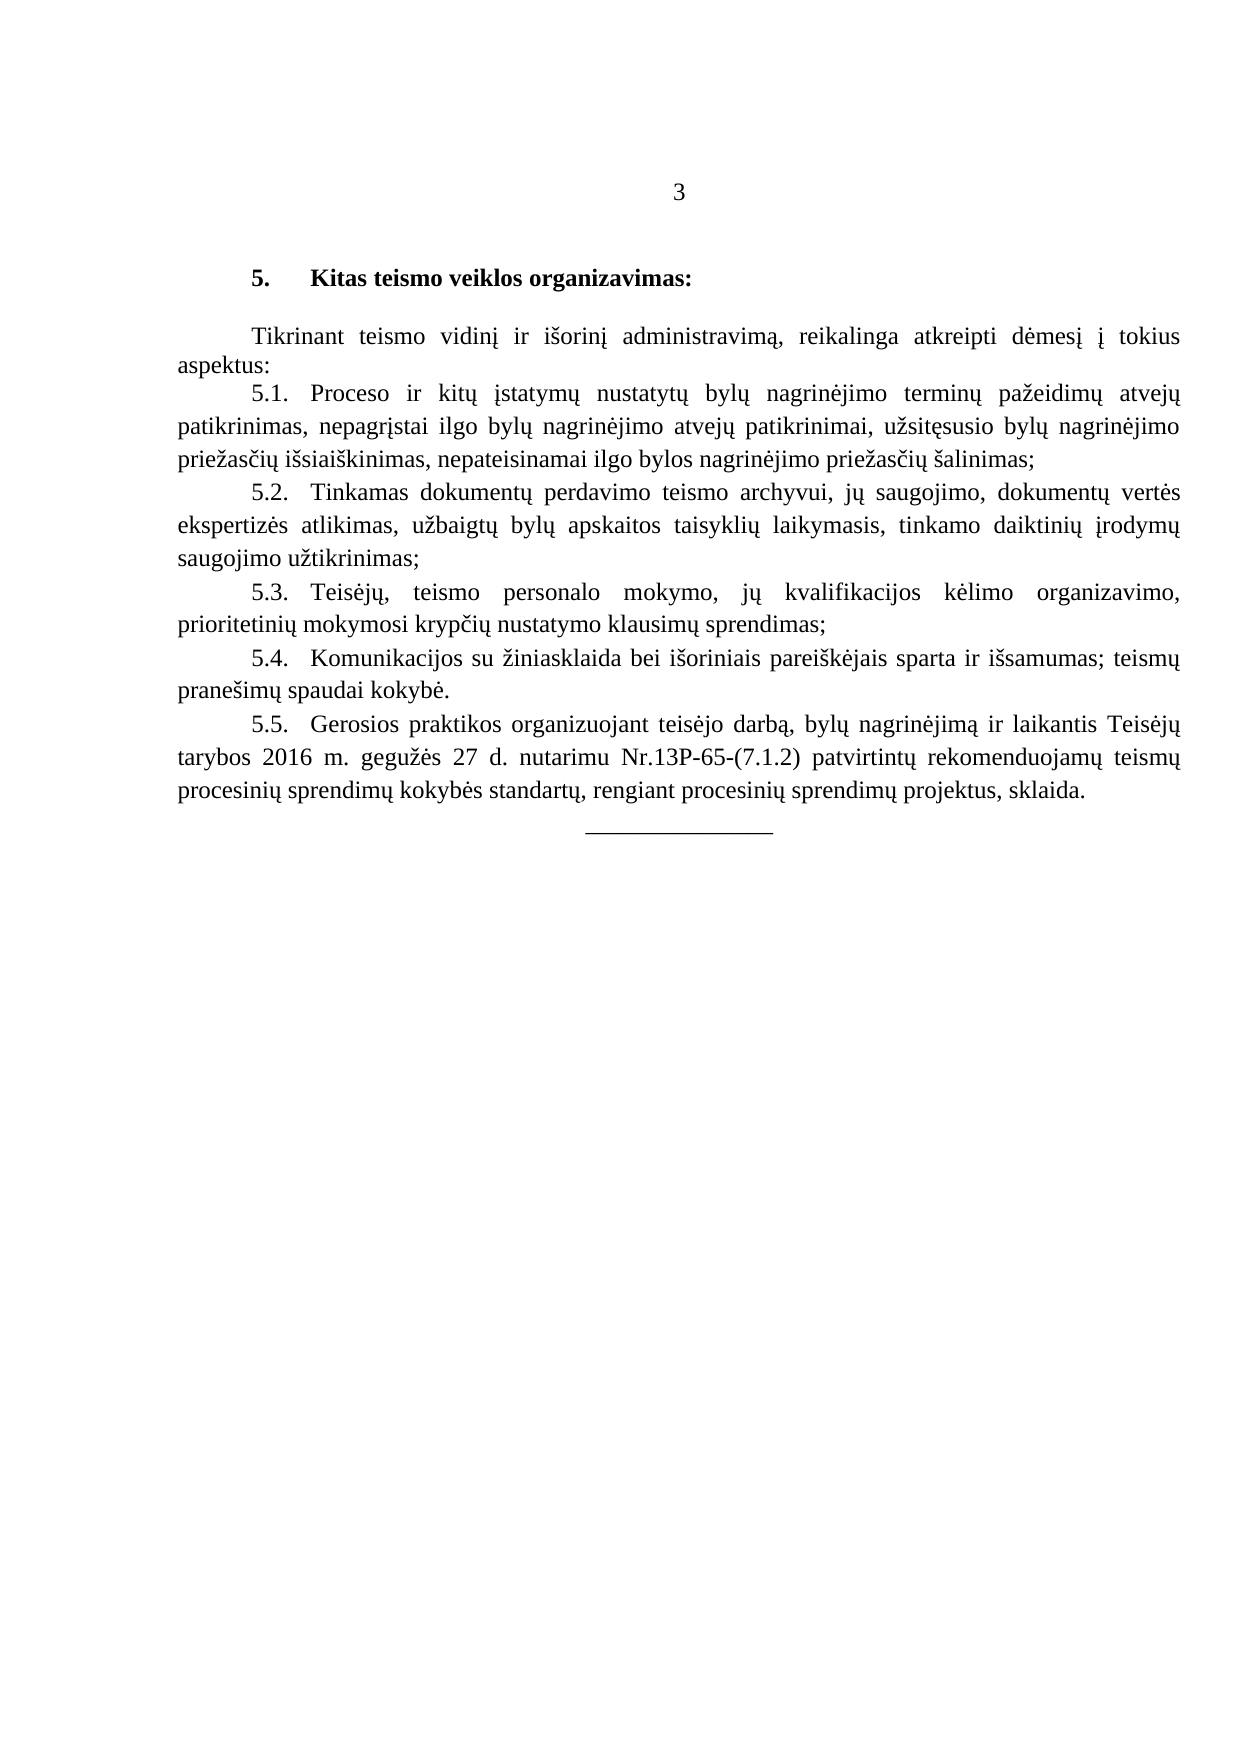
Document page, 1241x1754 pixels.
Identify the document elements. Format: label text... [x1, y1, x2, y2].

text 5.4. Komunikacijos su žiniasklaida bei išoriniais pareiškėjais sparta ir išsamumas; teismų pranešimų spaudai kokybė. [177, 643, 1181, 704]
text 5.2. Tinkamas dokumentų perdavimo teismo archyvui, jų saugojimo, dokumentų vertės ekspertizės atlikimas, užbaigtų bylų apskaitos taisyklių laikymasis, tinkamo daiktinių įrodymų saugojimo užtikrinimas; [177, 477, 1181, 572]
text 5.5. Gerosios praktikos organizuojant teisėjo darbą, bylų nagrinėjimą ir laikantis Teisėjų tarybos 2016 m. gegužės 27 d. nutarimu Nr.13P-65-(7.1.2) patvirtintų rekomenduojamų teismų procesinių sprendimų kokybės standartų, rengiant procesinių sprendimų projektus, sklaida. [177, 709, 1181, 803]
text 5.3. Teisėjų, teismo personalo mokymo, jų kvalifikacijos kėlimo organizavimo, prioritetinių mokymosi krypčių nustatymo klausimų sprendimas; [177, 577, 1181, 638]
text Tikrinant teismo vidinį ir išorinį administravimą, reikalinga atkreipti dėmesį į tokius aspektus: [177, 321, 1181, 378]
text 5.1. Proceso ir kitų įstatymų nustatytų bylų nagrinėjimo terminų pažeidimų atvejų patikrinimas, nepagrįstai ilgo bylų nagrinėjimo atvejų patikrinimai, užsitęsusio bylų nagrinėjimo priežasčių išsiaiškinimas, nepateisinamai ilgo bylos nagrinėjimo priežasčių šalinimas; [177, 378, 1181, 473]
text 5. Kitas teismo veiklos organizavimas: [177, 263, 1181, 292]
text _______________ [177, 808, 1181, 836]
